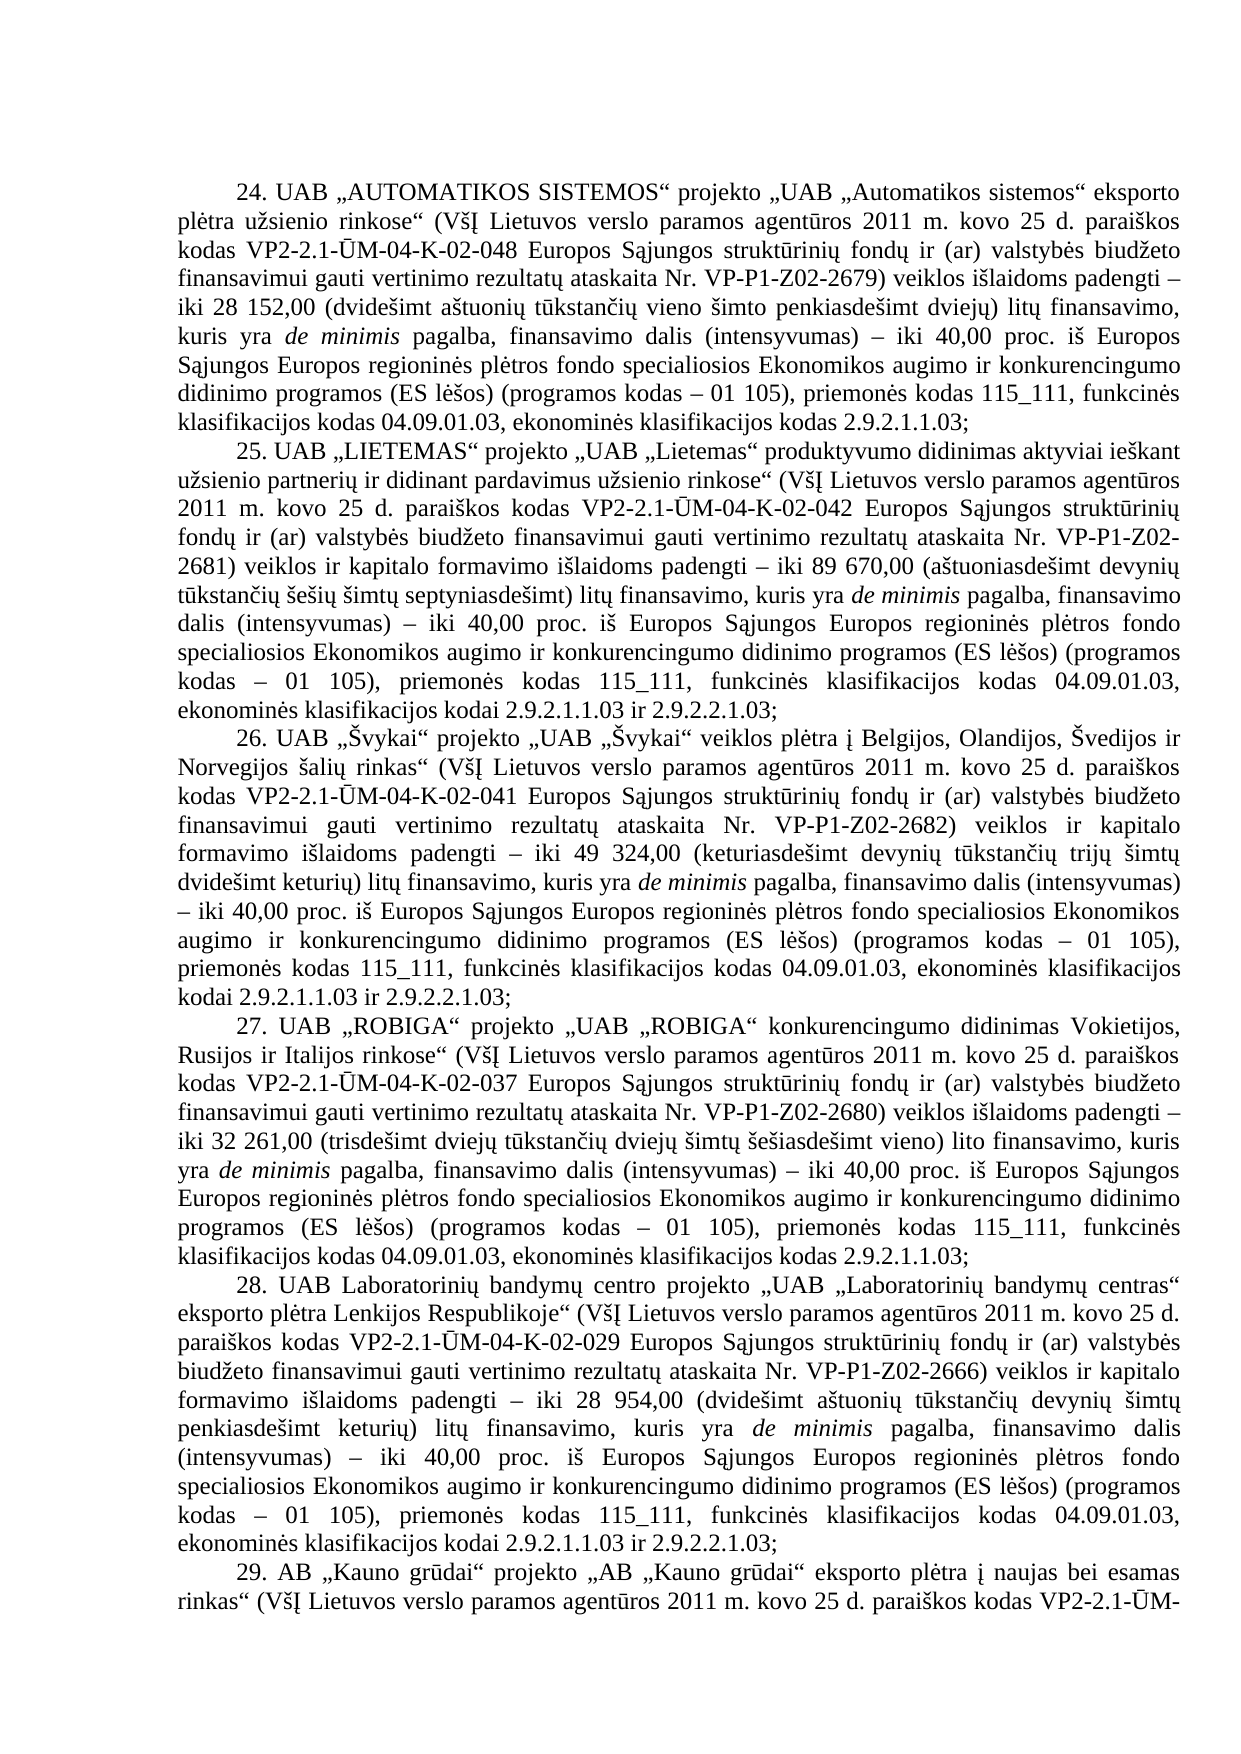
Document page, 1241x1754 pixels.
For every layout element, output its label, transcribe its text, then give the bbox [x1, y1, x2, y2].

text 26. UAB „Švykai“ projekto „UAB „Švykai“ veiklos plėtra į Belgijos, Olandijos, Švedijos ir Norvegijos šalių rinkas“ (VšĮ Lietuvos verslo paramos agentūros 2011 m. kovo 25 d. paraiškos kodas VP2-2.1-ŪM-04-K-02-041 Europos Sąjungos struktūrinių fondų ir (ar) valstybės biudžeto finansavimui gauti vertinimo rezultatų ataskaita Nr. VP-P1-Z02-2682) veiklos ir kapitalo formavimo išlaidoms padengti – iki 49 324,00 (keturiasdešimt devynių tūkstančių trijų šimtų dvidešimt keturių) litų finansavimo, kuris yra de minimis pagalba, finansavimo dalis (intensyvumas) – iki 40,00 proc. iš Europos Sąjungos Europos regioninės plėtros fondo specialiosios Ekonomikos augimo ir konkurencingumo didinimo programos (ES lėšos) (programos kodas – 01 105), priemonės kodas 115_111, funkcinės klasifikacijos kodas 04.09.01.03, ekonominės klasifikacijos kodai 2.9.2.1.1.03 ir 2.9.2.2.1.03; [177, 723, 1181, 1011]
text 28. UAB Laboratorinių bandymų centro projekto „UAB „Laboratorinių bandymų centras“ eksporto plėtra Lenkijos Respublikoje“ (VšĮ Lietuvos verslo paramos agentūros 2011 m. kovo 25 d. paraiškos kodas VP2-2.1-ŪM-04-K-02-029 Europos Sąjungos struktūrinių fondų ir (ar) valstybės biudžeto finansavimui gauti vertinimo rezultatų ataskaita Nr. VP-P1-Z02-2666) veiklos ir kapitalo formavimo išlaidoms padengti – iki 28 954,00 (dvidešimt aštuonių tūkstančių devynių šimtų penkiasdešimt keturių) litų finansavimo, kuris yra de minimis pagalba, finansavimo dalis (intensyvumas) – iki 40,00 proc. iš Europos Sąjungos Europos regioninės plėtros fondo specialiosios Ekonomikos augimo ir konkurencingumo didinimo programos (ES lėšos) (programos kodas – 01 105), priemonės kodas 115_111, funkcinės klasifikacijos kodas 04.09.01.03, ekonominės klasifikacijos kodai 2.9.2.1.1.03 ir 2.9.2.2.1.03; [177, 1270, 1181, 1557]
text 25. UAB „LIETEMAS“ projekto „UAB „Lietemas“ produktyvumo didinimas aktyviai ieškant užsienio partnerių ir didinant pardavimus užsienio rinkose“ (VšĮ Lietuvos verslo paramos agentūros 2011 m. kovo 25 d. paraiškos kodas VP2-2.1-ŪM-04-K-02-042 Europos Sąjungos struktūrinių fondų ir (ar) valstybės biudžeto finansavimui gauti vertinimo rezultatų ataskaita Nr. VP-P1-Z02-2681) veiklos ir kapitalo formavimo išlaidoms padengti – iki 89 670,00 (aštuoniasdešimt devynių tūkstančių šešių šimtų septyniasdešimt) litų finansavimo, kuris yra de minimis pagalba, finansavimo dalis (intensyvumas) – iki 40,00 proc. iš Europos Sąjungos Europos regioninės plėtros fondo specialiosios Ekonomikos augimo ir konkurencingumo didinimo programos (ES lėšos) (programos kodas – 01 105), priemonės kodas 115_111, funkcinės klasifikacijos kodas 04.09.01.03, ekonominės klasifikacijos kodai 2.9.2.1.1.03 ir 2.9.2.2.1.03; [177, 436, 1181, 723]
text 24. UAB „AUTOMATIKOS SISTEMOS“ projekto „UAB „Automatikos sistemos“ eksporto plėtra užsienio rinkose“ (VšĮ Lietuvos verslo paramos agentūros 2011 m. kovo 25 d. paraiškos kodas VP2-2.1-ŪM-04-K-02-048 Europos Sąjungos struktūrinių fondų ir (ar) valstybės biudžeto finansavimui gauti vertinimo rezultatų ataskaita Nr. VP-P1-Z02-2679) veiklos išlaidoms padengti – iki 28 152,00 (dvidešimt aštuonių tūkstančių vieno šimto penkiasdešimt dviejų) litų finansavimo, kuris yra de minimis pagalba, finansavimo dalis (intensyvumas) – iki 40,00 proc. iš Europos Sąjungos Europos regioninės plėtros fondo specialiosios Ekonomikos augimo ir konkurencingumo didinimo programos (ES lėšos) (programos kodas – 01 105), priemonės kodas 115_111, funkcinės klasifikacijos kodas 04.09.01.03, ekonominės klasifikacijos kodas 2.9.2.1.1.03; [177, 177, 1181, 436]
text 27. UAB „ROBIGA“ projekto „UAB „ROBIGA“ konkurencingumo didinimas Vokietijos, Rusijos ir Italijos rinkose“ (VšĮ Lietuvos verslo paramos agentūros 2011 m. kovo 25 d. paraiškos kodas VP2-2.1-ŪM-04-K-02-037 Europos Sąjungos struktūrinių fondų ir (ar) valstybės biudžeto finansavimui gauti vertinimo rezultatų ataskaita Nr. VP-P1-Z02-2680) veiklos išlaidoms padengti – iki 32 261,00 (trisdešimt dviejų tūkstančių dviejų šimtų šešiasdešimt vieno) lito finansavimo, kuris yra de minimis pagalba, finansavimo dalis (intensyvumas) – iki 40,00 proc. iš Europos Sąjungos Europos regioninės plėtros fondo specialiosios Ekonomikos augimo ir konkurencingumo didinimo programos (ES lėšos) (programos kodas – 01 105), priemonės kodas 115_111, funkcinės klasifikacijos kodas 04.09.01.03, ekonominės klasifikacijos kodas 2.9.2.1.1.03; [177, 1011, 1181, 1270]
text 29. AB „Kauno grūdai“ projekto „AB „Kauno grūdai“ eksporto plėtra į naujas bei esamas rinkas“ (VšĮ Lietuvos verslo paramos agentūros 2011 m. kovo 25 d. paraiškos kodas VP2-2.1-ŪM- [177, 1557, 1181, 1615]
